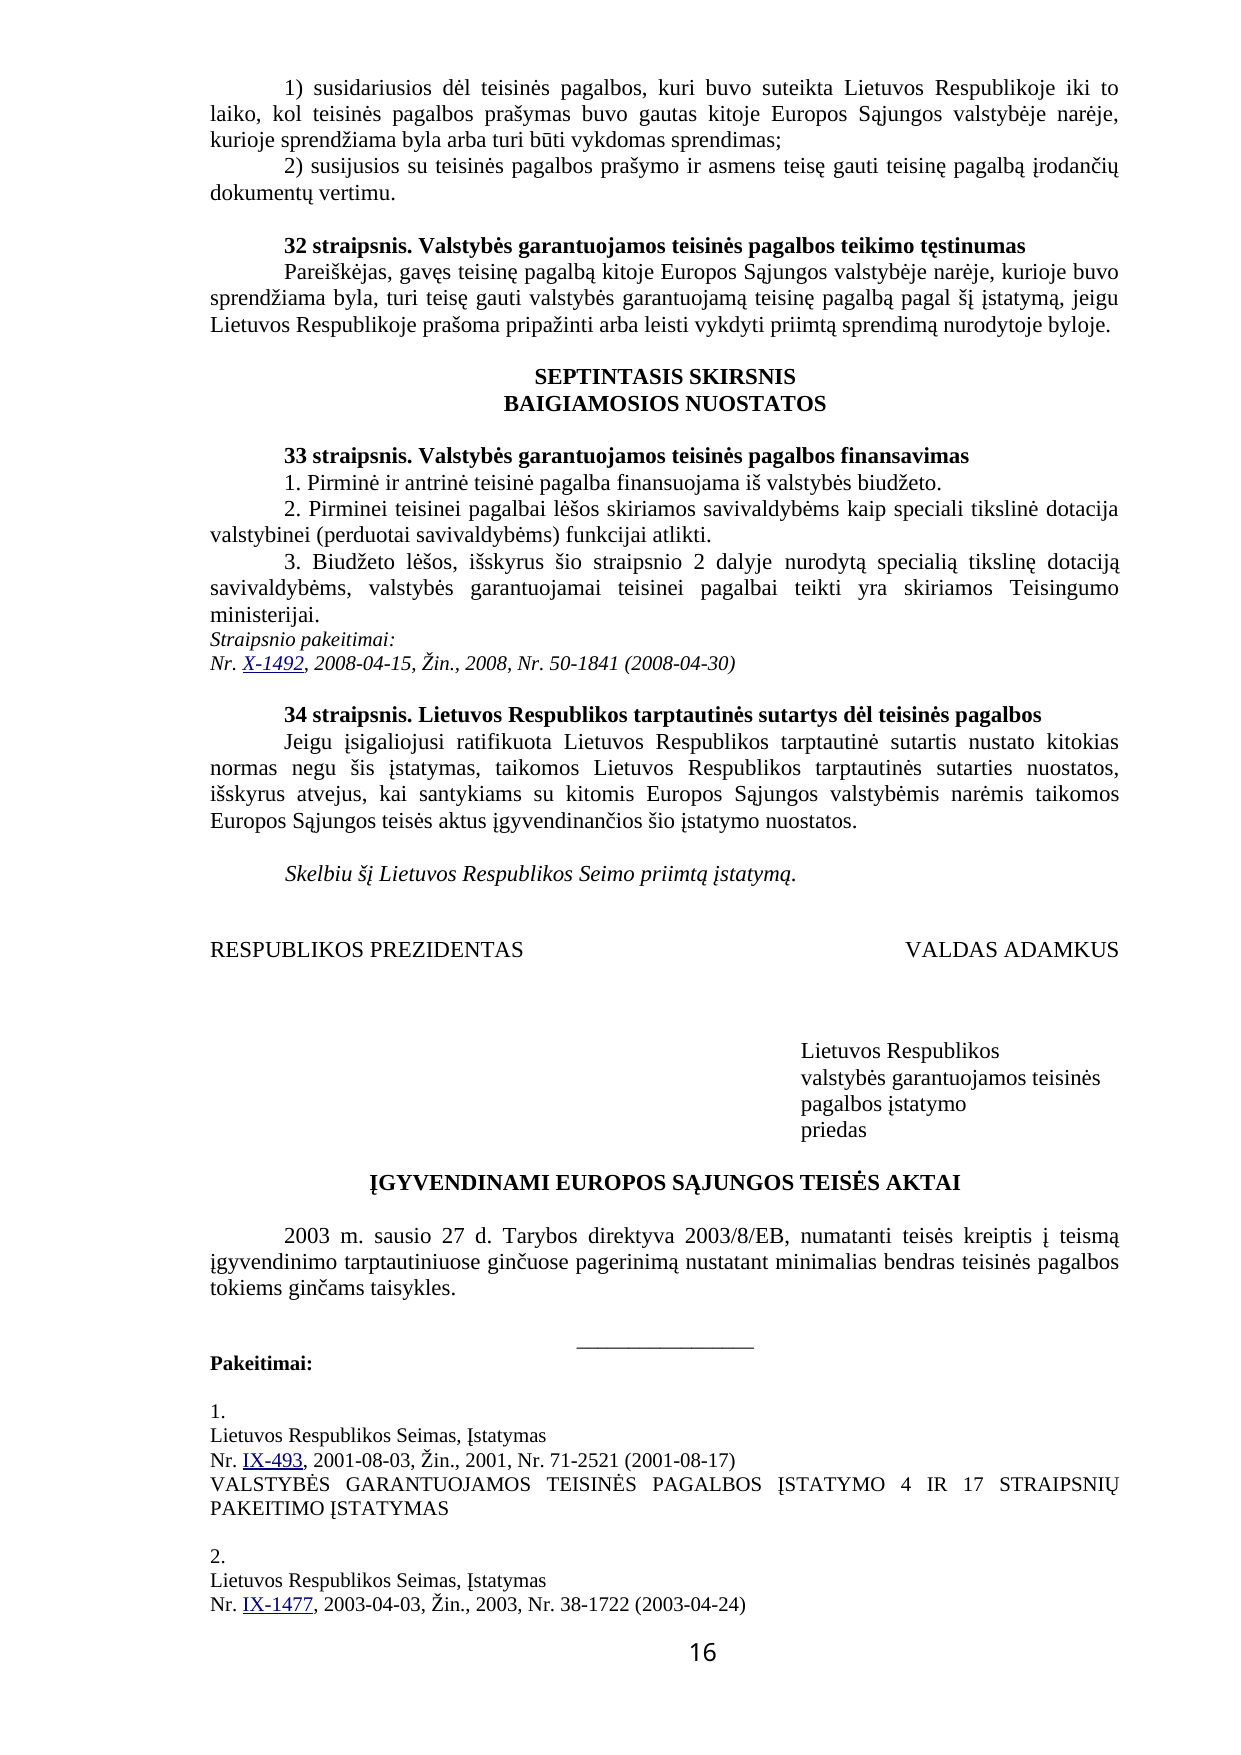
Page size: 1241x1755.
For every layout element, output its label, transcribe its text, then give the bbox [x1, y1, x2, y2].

text 2003 m. sausio 27 d. Tarybos direktyva 2003/8/EB, numatanti teisės kreiptis į teismą įgyvendinimo tarptautiniuose ginčuose pagerinimą nustatant minimalias bendras teisinės pagalbos tokiems ginčams taisykles. [210, 1222, 1120, 1301]
text 32 straipsnis. Valstybės garantuojamos teisinės pagalbos teikimo tęstinumas [210, 232, 1120, 258]
text Skelbiu šį Lietuvos Respublikos Seimo priimtą įstatymą. [210, 859, 1120, 886]
text 1) susidariusios dėl teisinės pagalbos, kuri buvo suteikta Lietuvos Respublikoje iki to laiko, kol teisinės pagalbos prašymas buvo gautas kitoje Europos Sąjungos valstybėje narėje, kurioje sprendžiama byla arba turi būti vykdomas sprendimas; [210, 73, 1120, 153]
text ĮGYVENDINAMI EUROPOS SĄJUNGOS TEISĖS AKTAI [210, 1169, 1120, 1195]
text 1. Pirminė ir antrinė teisinė pagalba finansuojama iš valstybės biudžeto. [210, 469, 1120, 495]
text Lietuvos Respublikos Seimas, Įstatymas [210, 1423, 1120, 1447]
text VALSTYBĖS GARANTUOJAMOS TEISINĖS PAGALBOS ĮSTATYMO 4 IR 17 STRAIPSNIŲ PAKEITIMO ĮSTATYMAS [210, 1472, 1120, 1520]
text _________________ [210, 1327, 1120, 1351]
text RESPUBLIKOS PREZIDENTAS VALDAS ADAMKUS [210, 936, 1120, 962]
text Lietuvos Respublikos [210, 1037, 1120, 1064]
text Lietuvos Respublikos Seimas, Įstatymas [210, 1568, 1120, 1592]
text Jeigu įsigaliojusi ratifikuota Lietuvos Respublikos tarptautinė sutartis nustato kitokias normas negu šis įstatymas, taikomos Lietuvos Respublikos tarptautinės sutarties nuostatos, išskyrus atvejus, kai santykiams su kitomis Europos Sąjungos valstybėmis narėmis taikomos Europos Sąjungos teisės aktus įgyvendinančios šio įstatymo nuostatos. [210, 728, 1120, 833]
text Pareiškėjas, gavęs teisinę pagalbą kitoje Europos Sąjungos valstybėje narėje, kurioje buvo sprendžiama byla, turi teisę gauti valstybės garantuojamą teisinę pagalbą pagal šį įstatymą, jeigu Lietuvos Respublikoje prašoma pripažinti arba leisti vykdyti priimtą sprendimą nurodytoje byloje. [210, 258, 1120, 337]
text 34 straipsnis. Lietuvos Respublikos tarptautinės sutartys dėl teisinės pagalbos [210, 701, 1120, 728]
text 3. Biudžeto lėšos, išskyrus šio straipsnio 2 dalyje nurodytą specialią tikslinę dotaciją savivaldybėms, valstybės garantuojamai teisinei pagalbai teikti yra skiriamos Teisingumo ministerijai. [210, 548, 1120, 627]
text 33 straipsnis. Valstybės garantuojamos teisinės pagalbos finansavimas [210, 442, 1120, 469]
text 1. [210, 1399, 1120, 1423]
text BAIGIAMOSIOS NUOSTATOS [210, 390, 1120, 416]
text 2. Pirminei teisinei pagalbai lėšos skiriamos savivaldybėms kaip speciali tikslinė dotacija valstybinei (perduotai savivaldybėms) funkcijai atlikti. [210, 495, 1120, 548]
text priedas [210, 1116, 1120, 1143]
text Nr. IX-493, 2001-08-03, Žin., 2001, Nr. 71-2521 (2001-08-17) [210, 1447, 1120, 1472]
text SEPTINTASIS SKIRSNIS [210, 363, 1120, 390]
text Nr. X-1492, 2008-04-15, Žin., 2008, Nr. 50-1841 (2008-04-30) [210, 651, 1120, 675]
text pagalbos įstatymo [210, 1090, 1120, 1116]
text Straipsnio pakeitimai: [210, 627, 1120, 651]
text 2) susijusios su teisinės pagalbos prašymo ir asmens teisę gauti teisinę pagalbą įrodančių dokumentų vertimu. [210, 153, 1120, 205]
text 2. [210, 1544, 1120, 1568]
text Pakeitimai: [210, 1351, 1120, 1375]
text Nr. IX-1477, 2003-04-03, Žin., 2003, Nr. 38-1722 (2003-04-24) [210, 1592, 1120, 1616]
text valstybės garantuojamos teisinės [210, 1064, 1120, 1090]
